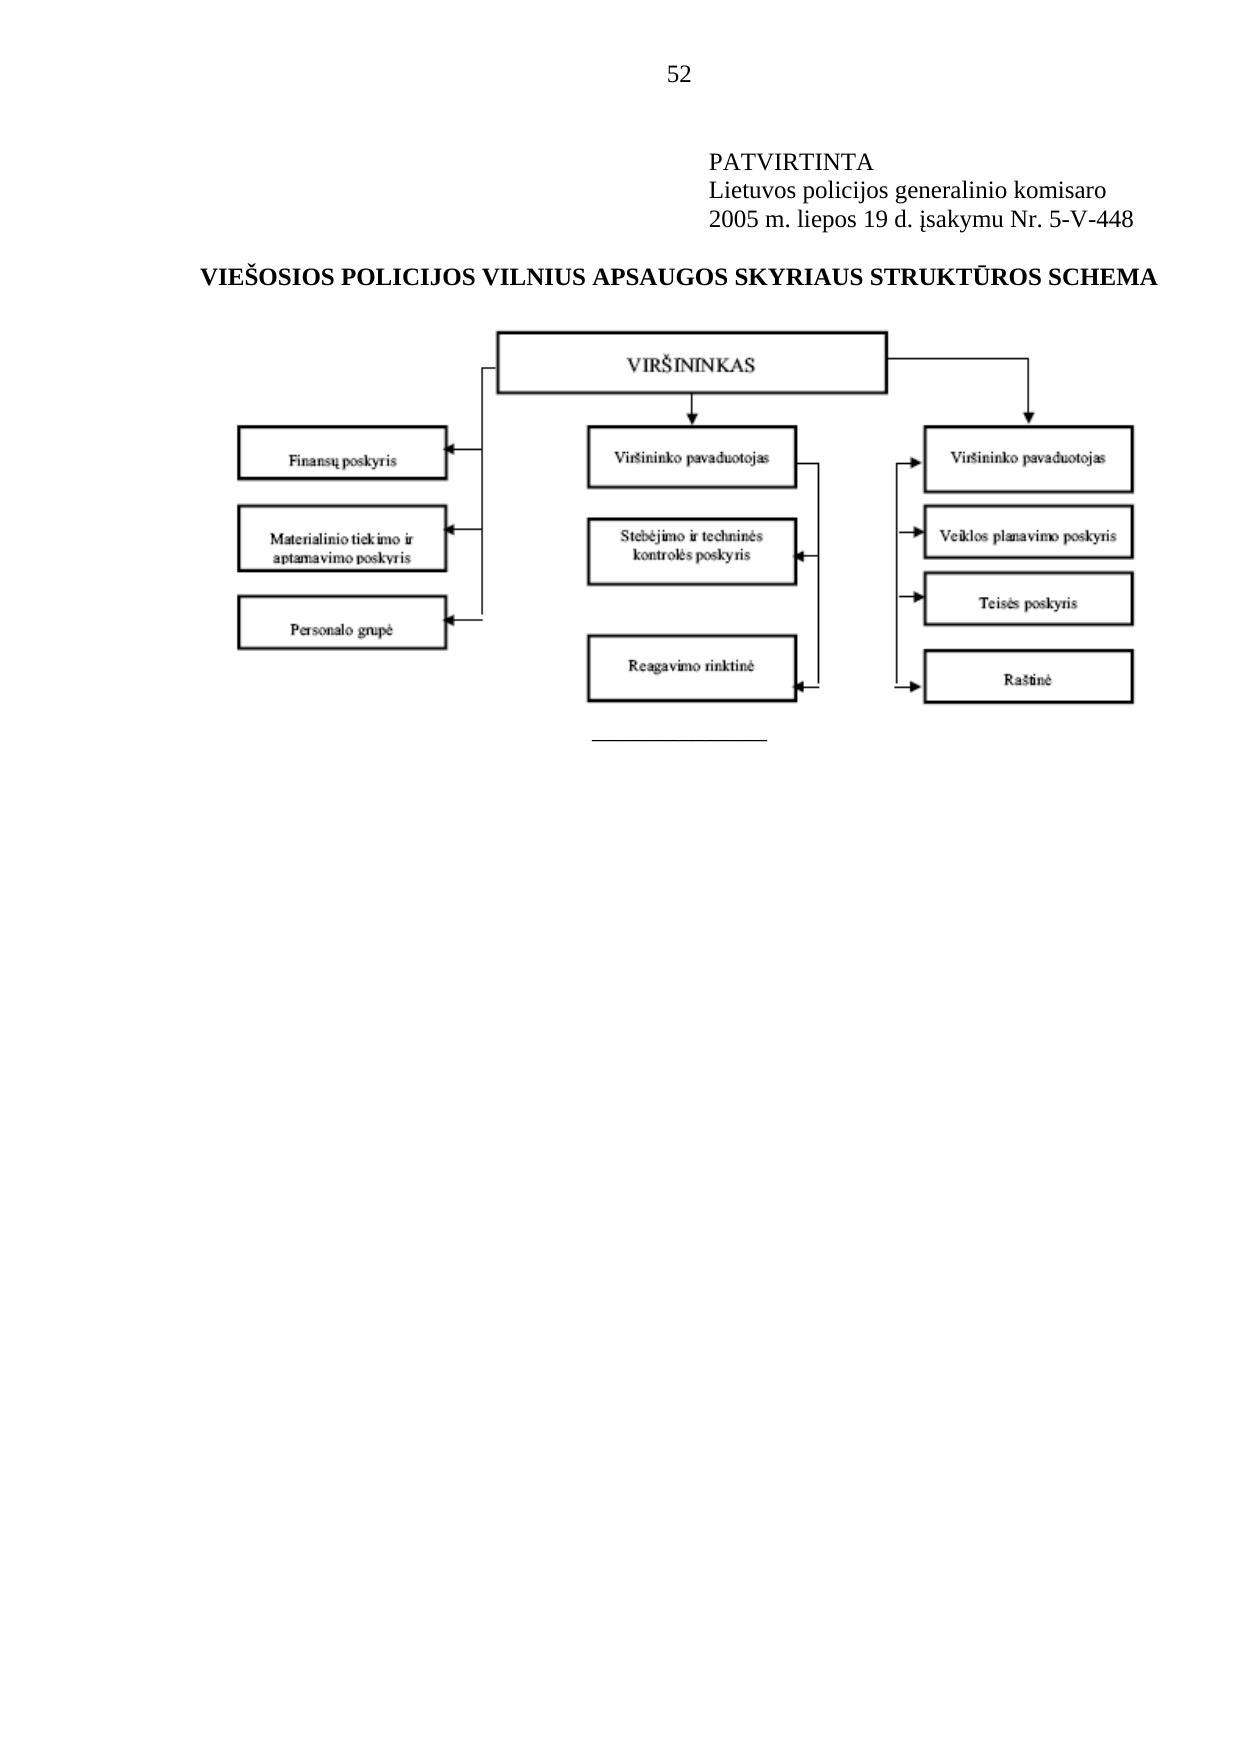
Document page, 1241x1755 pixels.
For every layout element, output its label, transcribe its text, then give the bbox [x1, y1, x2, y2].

text 2005 m. liepos 19 d. įsakymu Nr. 5-V-448 [177, 204, 1181, 233]
text PATVIRTINTA [177, 147, 1181, 176]
text VIEŠOSIOS POLICIJOS VILNIUS APSAUGOS SKYRIAUS STRUKTŪROS SCHEMA [177, 262, 1181, 291]
text Lietuvos policijos generalinio komisaro [177, 176, 1181, 204]
text ______________ [177, 715, 1181, 743]
